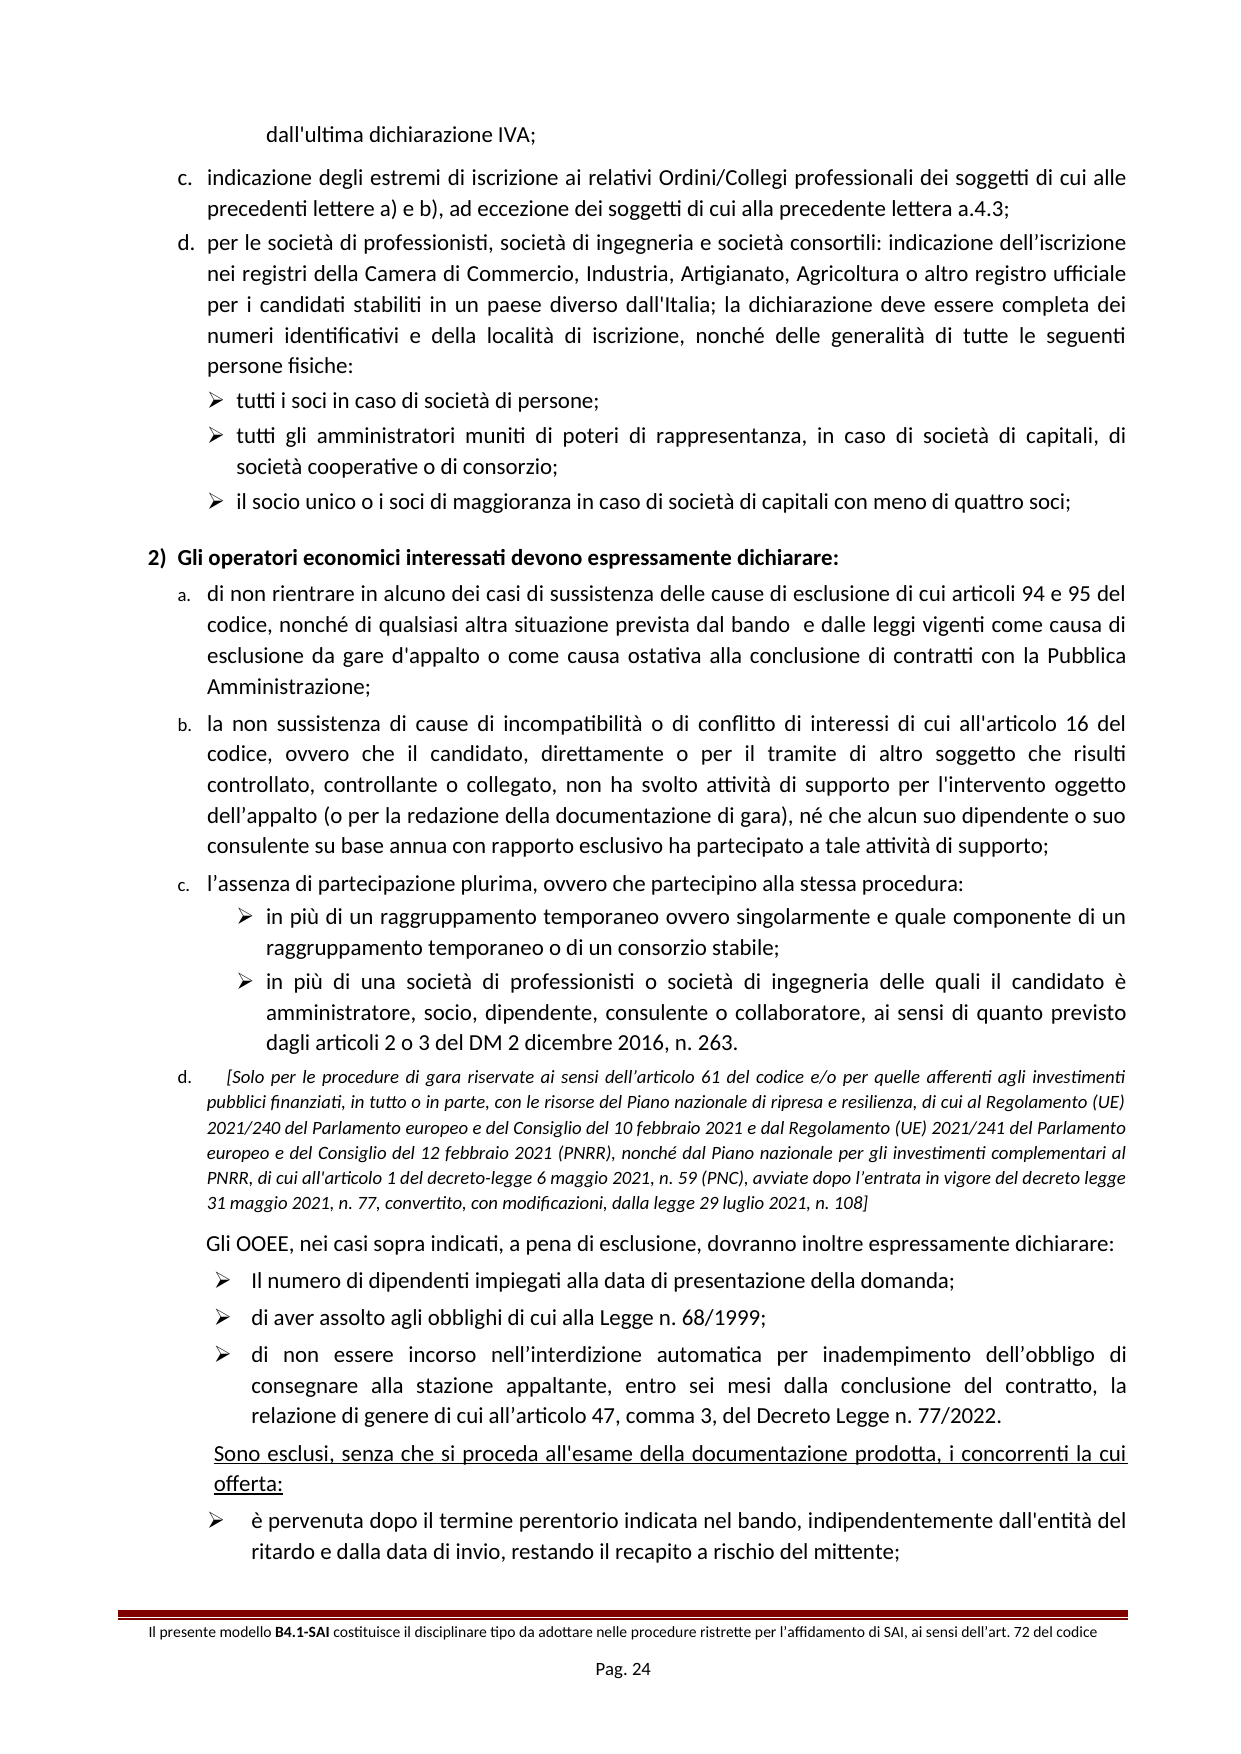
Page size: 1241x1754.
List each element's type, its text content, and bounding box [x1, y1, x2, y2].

list è pervenuta dopo il termine perentorio indicata nel bando, indipendentemente dall'entità del ritardo e dalla data di invio, restando il recapito a rischio del mittente; [207, 1506, 1128, 1565]
text offerta: [213, 1464, 1128, 1497]
list in più di un raggruppamento temporaneo ovvero singolarmente e quale componente di un raggruppamento temporaneo o di un consorzio stabile; [236, 902, 1128, 961]
list l’assenza di partecipazione plurima, ovvero che partecipino alla stessa procedura: [177, 869, 1128, 897]
text Sono esclusi, senza che si proceda all'esame della documentazione prodotta, i concorrenti la cui [213, 1439, 1128, 1463]
list di non essere incorso nell’interdizione automatica per inadempimento dell’obbligo di consegnare alla stazione appaltante, entro sei mesi dalla conclusione del contratto, la relazione di genere di cui all’articolo 47, comma 3, del Decreto Legge n. 77/2022. [213, 1340, 1128, 1430]
list Gli operatori economici interessati devono espressamente dichiarare: [148, 543, 1128, 571]
list di non rientrare in alcuno dei casi di sussistenza delle cause di esclusione di cui articoli 94 e 95 del codice, nonché di qualsiasi altra situazione prevista dal bando e dalle leggi vigenti come causa di esclusione da gare d'appalto o come causa ostativa alla conclusione di contratti con la Pubblica Amministrazione; [177, 579, 1128, 700]
list il socio unico o i soci di maggioranza in caso di società di capitali con meno di quattro soci; [207, 487, 1128, 515]
list indicazione degli estremi di iscrizione ai relativi Ordini/Collegi professionali dei soggetti di cui alle precedenti lettere a) e b), ad eccezione dei soggetti di cui alla precedente lettera a.4.3; [177, 163, 1128, 222]
list in più di una società di professionisti o società di ingegneria delle quali il candidato è amministratore, socio, dipendente, consulente o collaboratore, ai sensi di quanto previsto dagli articoli 2 o 3 del DM 2 dicembre 2016, n. 263. [236, 967, 1128, 1057]
text Gli OOEE, nei casi sopra indicati, a pena di esclusione, dovranno inoltre espressamente dichiarare: [169, 1229, 1128, 1257]
list di aver assolto agli obblighi di cui alla Legge n. 68/1999; [213, 1303, 1128, 1331]
list dall'ultima dichiarazione IVA; [207, 120, 1128, 148]
list la non sussistenza di cause di incompatibilità o di conflitto di interessi di cui all'articolo 16 del codice, ovvero che il candidato, direttamente o per il tramite di altro soggetto che risulti controllato, controllante o collegato, non ha svolto attività di supporto per l'intervento oggetto dell’appalto (o per la redazione della documentazione di gara), né che alcun suo dipendente o suo consulente su base annua con rapporto esclusivo ha partecipato a tale attività di supporto; [177, 709, 1128, 860]
list tutti gli amministratori muniti di poteri di rappresentanza, in caso di società di capitali, di società cooperative o di consorzio; [207, 421, 1128, 480]
list [Solo per le procedure di gara riservate ai sensi dell’articolo 61 del codice e/o per quelle afferenti agli investimenti pubblici finanziati, in tutto o in parte, con le risorse del Piano nazionale di ripresa e resilienza, di cui al Regolamento (UE) 2021/240 del Parlamento europeo e del Consiglio del 10 febbraio 2021 e dal Regolamento (UE) 2021/241 del Parlamento europeo e del Consiglio del 12 febbraio 2021 (PNRR), nonché dal Piano nazionale per gli investimenti complementari al PNRR, di cui all'articolo 1 del decreto-legge 6 maggio 2021, n. 59 (PNC), avviate dopo l’entrata in vigore del decreto legge 31 maggio 2021, n. 77, convertito, con modificazioni, dalla legge 29 luglio 2021, n. 108] [177, 1066, 1128, 1214]
list per le società di professionisti, società di ingegneria e società consortili: indicazione dell’iscrizione nei registri della Camera di Commercio, Industria, Artigianato, Agricoltura o altro registro ufficiale per i candidati stabiliti in un paese diverso dall'Italia; la dichiarazione deve essere completa dei numeri identificativi e della località di iscrizione, nonché delle generalità di tutte le seguenti persone fisiche: [177, 228, 1128, 379]
list tutti i soci in caso di società di persone; [207, 386, 1128, 414]
list Il numero di dipendenti impiegati alla data di presentazione della domanda; [213, 1266, 1128, 1294]
